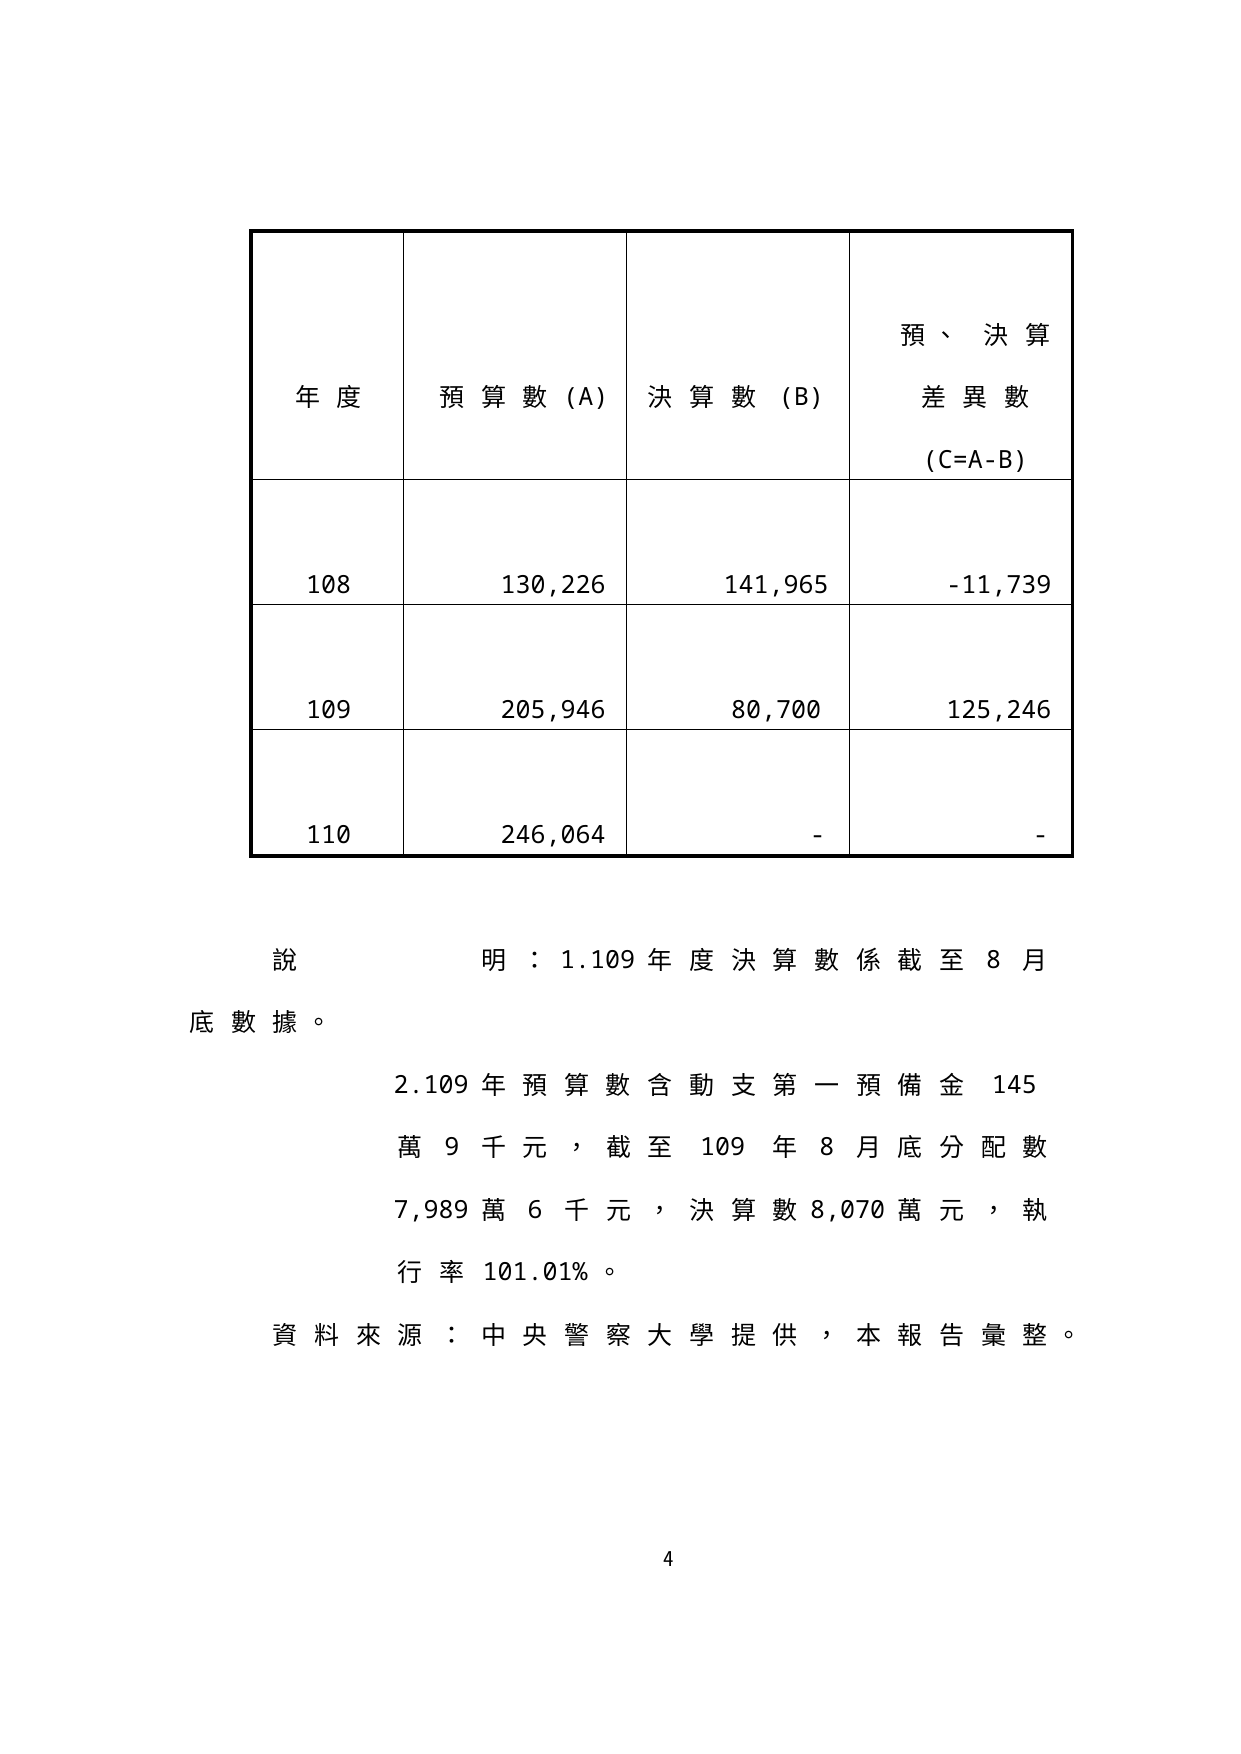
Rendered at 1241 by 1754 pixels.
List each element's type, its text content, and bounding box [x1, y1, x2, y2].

table_cell 130,226 [404, 480, 626, 604]
table_cell - [627, 730, 849, 854]
text 資料來源：中央警察大學提供，本報告彙整。 [240, 1292, 1056, 1354]
text 說 明：1.109年度決算數係截至8月底數據。 [181, 917, 1056, 1042]
table_cell - [850, 730, 1071, 854]
table_header 決算數(B) [627, 233, 849, 479]
table_cell 80,700 [627, 605, 849, 729]
table_cell 110 [253, 730, 403, 854]
table_header 預算數(A) [404, 233, 626, 479]
table_cell 246,064 [404, 730, 626, 854]
table_cell 205,946 [404, 605, 626, 729]
table_cell -11,739 [850, 480, 1071, 604]
table_cell 141,965 [627, 480, 849, 604]
table_header 年度 [253, 233, 403, 479]
table_cell 109 [253, 605, 403, 729]
text 2.109年預算數含動支第一預備金145萬9千元，截至109年8月底分配數7,989萬6千元，決算數8,070萬元，執行率101.01%。 [363, 1042, 1056, 1292]
table_cell 125,246 [850, 605, 1071, 729]
table_cell 108 [253, 480, 403, 604]
table_header 預、決算差異數 (C=A-B) [850, 233, 1071, 479]
